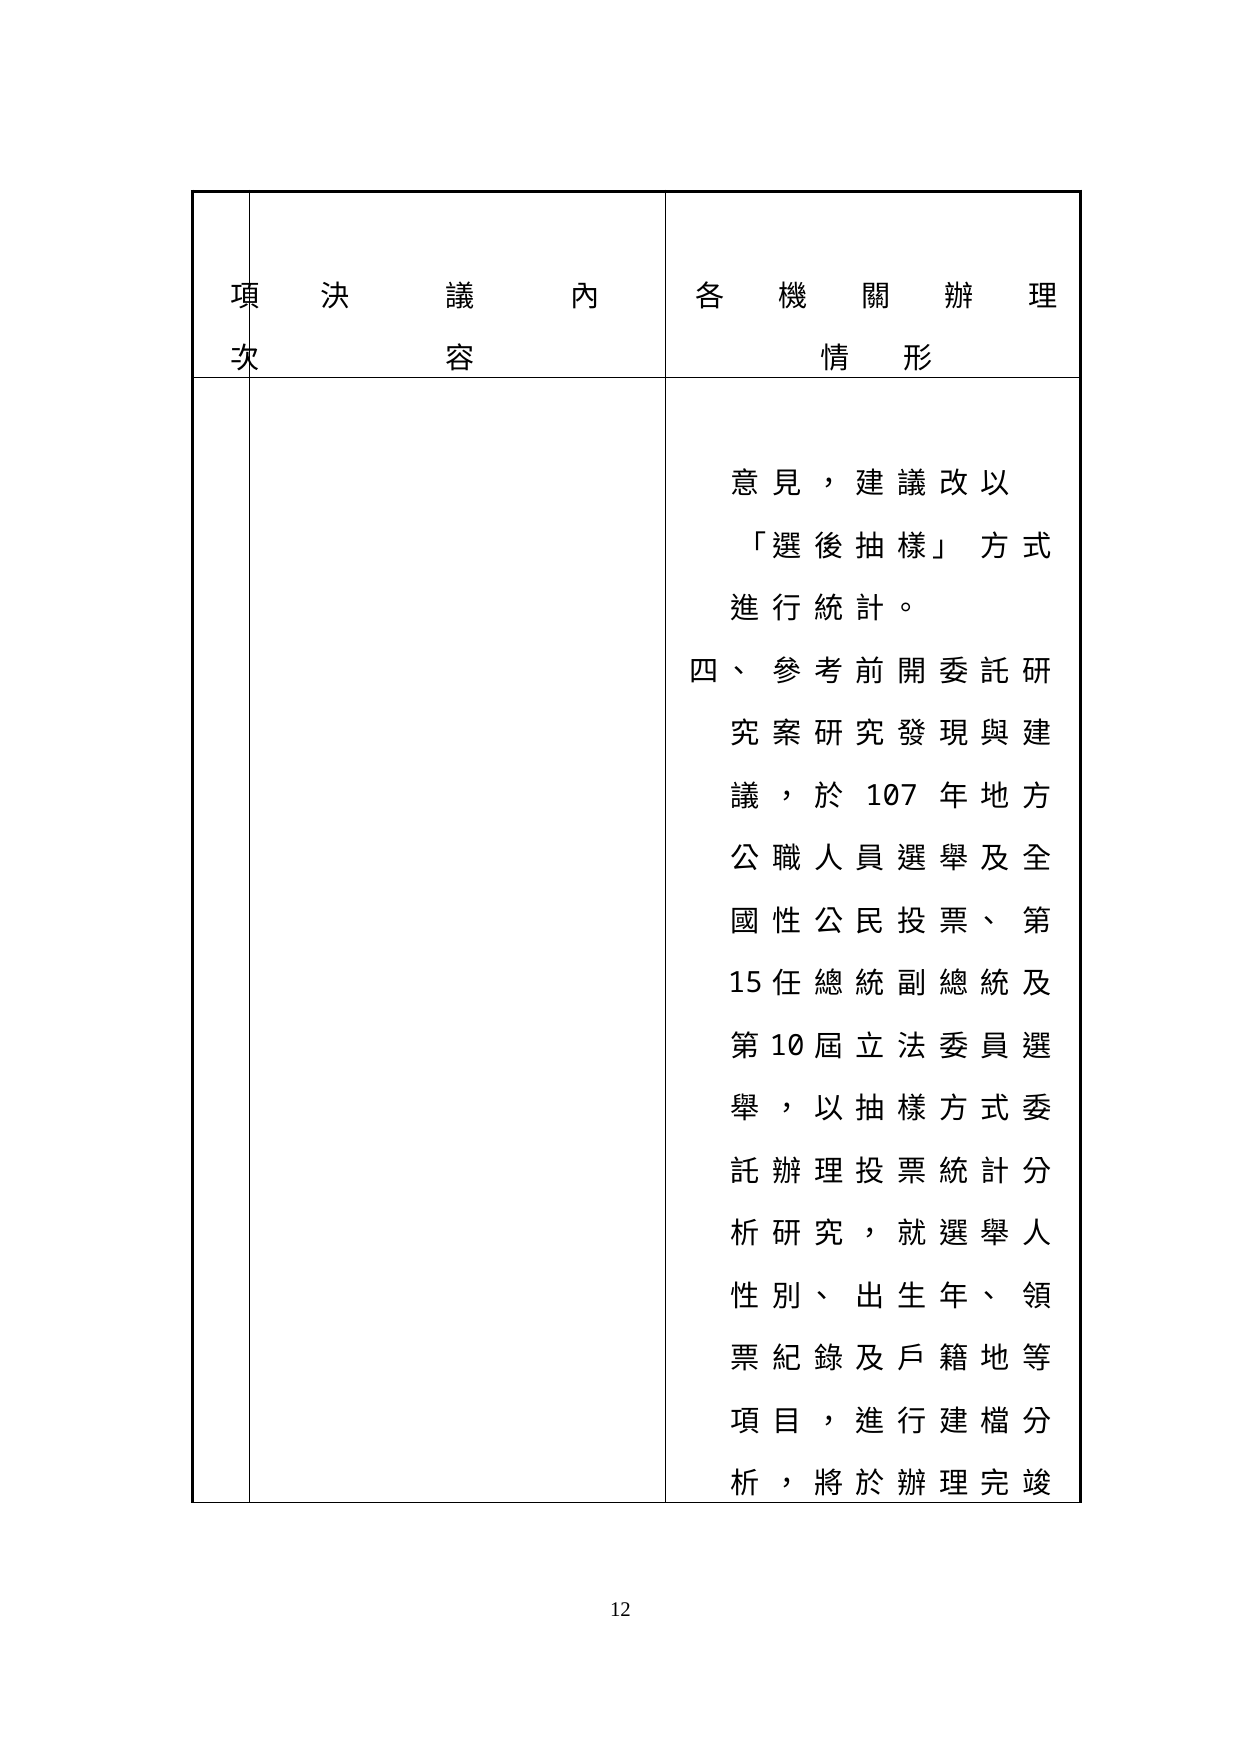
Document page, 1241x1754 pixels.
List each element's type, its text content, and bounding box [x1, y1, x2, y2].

table_header 各 機 關 辦 理 情 形 [666, 193, 1079, 377]
table_header 項次 [194, 193, 249, 377]
table_cell [194, 378, 249, 1502]
table_cell [250, 378, 665, 1502]
table_cell 意見，建議改以「選後抽樣」方式進行統計。 四、參考前開委託研究案研究發現與建議，於107年地方公職人員選舉及全國性公民投票、第15任總統副總統及第10屆立法委員選舉，以抽樣方式委託辦理投票統計分析研究，就選舉人性別、出生年、領票紀錄及戶籍地等項目，進行建檔分析，將於辦理完竣 [666, 378, 1079, 1502]
table_header 決 議 內 容 [250, 193, 665, 377]
